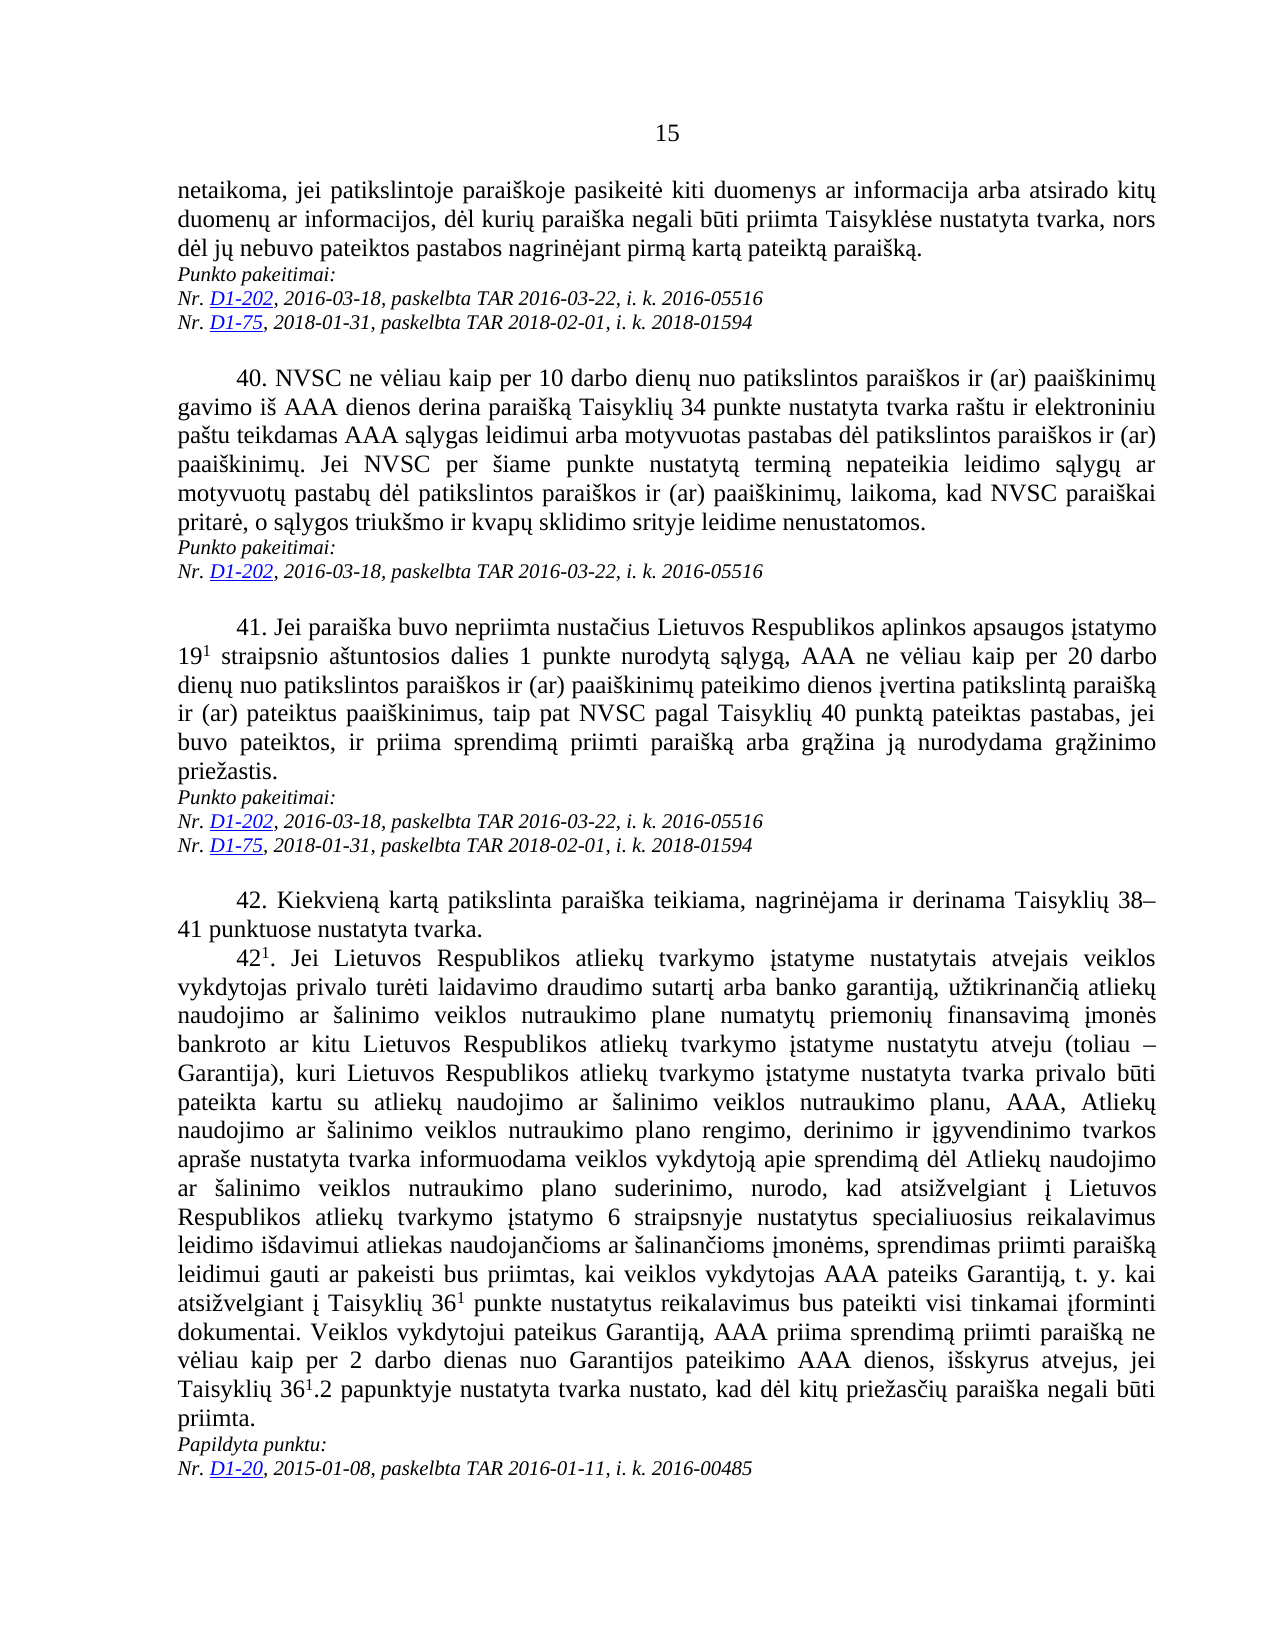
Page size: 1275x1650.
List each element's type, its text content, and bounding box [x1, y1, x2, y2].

text Nr. D1-202, 2016-03-18, paskelbta TAR 2016-03-22, i. k. 2016-05516 [177, 559, 1157, 583]
text Nr. D1-202, 2016-03-18, paskelbta TAR 2016-03-22, i. k. 2016-05516 [177, 286, 1157, 310]
text Nr. D1-75, 2018-01-31, paskelbta TAR 2018-02-01, i. k. 2018-01594 [177, 833, 1157, 857]
text Nr. D1-20, 2015-01-08, paskelbta TAR 2016-01-11, i. k. 2016-00485 [177, 1456, 1157, 1480]
text 42. Kiekvieną kartą patikslinta paraiška teikiama, nagrinėjama ir derinama Taisyklių 38–41 punktuose nustatyta tvarka. [177, 886, 1157, 943]
text Punkto pakeitimai: [177, 262, 1157, 286]
text 41. Jei paraiška buvo nepriimta nustačius Lietuvos Respublikos aplinkos apsaugos įstatymo 191 straipsnio aštuntosios dalies 1 punkte nurodytą sąlygą, AAA ne vėliau kaip per 20 darbo dienų nuo patikslintos paraiškos ir (ar) paaiškinimų pateikimo dienos įvertina patikslintą paraišką ir (ar) pateiktus paaiškinimus, taip pat NVSC pagal Taisyklių 40 punktą pateiktas pastabas, jei buvo pateiktos, ir priima sprendimą priimti paraišką arba grąžina ją nurodydama grąžinimo priežastis. [177, 612, 1157, 785]
text Papildyta punktu: [177, 1432, 1157, 1456]
text Nr. D1-75, 2018-01-31, paskelbta TAR 2018-02-01, i. k. 2018-01594 [177, 310, 1157, 334]
text 421. Jei Lietuvos Respublikos atliekų tvarkymo įstatyme nustatytais atvejais veiklos vykdytojas privalo turėti laidavimo draudimo sutartį arba banko garantiją, užtikrinančią atliekų naudojimo ar šalinimo veiklos nutraukimo plane numatytų priemonių finansavimą įmonės bankroto ar kitu Lietuvos Respublikos atliekų tvarkymo įstatyme nustatytu atveju (toliau – Garantija), kuri Lietuvos Respublikos atliekų tvarkymo įstatyme nustatyta tvarka privalo būti pateikta kartu su atliekų naudojimo ar šalinimo veiklos nutraukimo planu, AAA, Atliekų naudojimo ar šalinimo veiklos nutraukimo plano rengimo, derinimo ir įgyvendinimo tvarkos apraše nustatyta tvarka informuodama veiklos vykdytoją apie sprendimą dėl Atliekų naudojimo ar šalinimo veiklos nutraukimo plano suderinimo, nurodo, kad atsižvelgiant į Lietuvos Respublikos atliekų tvarkymo įstatymo 6 straipsnyje nustatytus specialiuosius reikalavimus leidimo išdavimui atliekas naudojančioms ar šalinančioms įmonėms, sprendimas priimti paraišką leidimui gauti ar pakeisti bus priimtas, kai veiklos vykdytojas AAA pateiks Garantiją, t. y. kai atsižvelgiant į Taisyklių 361 punkte nustatytus reikalavimus bus pateikti visi tinkamai įforminti dokumentai. Veiklos vykdytojui pateikus Garantiją, AAA priima sprendimą priimti paraišką ne vėliau kaip per 2 darbo dienas nuo Garantijos pateikimo AAA dienos, išskyrus atvejus, jei Taisyklių 361.2 papunktyje nustatyta tvarka nustato, kad dėl kitų priežasčių paraiška negali būti priimta. [177, 943, 1157, 1432]
text Punkto pakeitimai: [177, 535, 1157, 559]
text Punkto pakeitimai: [177, 785, 1157, 809]
text netaikoma, jei patikslintoje paraiškoje pasikeitė kiti duomenys ar informacija arba atsirado kitų duomenų ar informacijos, dėl kurių paraiška negali būti priimta Taisyklėse nustatyta tvarka, nors dėl jų nebuvo pateiktos pastabos nagrinėjant pirmą kartą pateiktą paraišką. [177, 176, 1157, 262]
text Nr. D1-202, 2016-03-18, paskelbta TAR 2016-03-22, i. k. 2016-05516 [177, 809, 1157, 833]
text 40. NVSC ne vėliau kaip per 10 darbo dienų nuo patikslintos paraiškos ir (ar) paaiškinimų gavimo iš AAA dienos derina paraišką Taisyklių 34 punkte nustatyta tvarka raštu ir elektroniniu paštu teikdamas AAA sąlygas leidimui arba motyvuotas pastabas dėl patikslintos paraiškos ir (ar) paaiškinimų. Jei NVSC per šiame punkte nustatytą terminą nepateikia leidimo sąlygų ar motyvuotų pastabų dėl patikslintos paraiškos ir (ar) paaiškinimų, laikoma, kad NVSC paraiškai pritarė, o sąlygos triukšmo ir kvapų sklidimo srityje leidime nenustatomos. [177, 363, 1157, 535]
